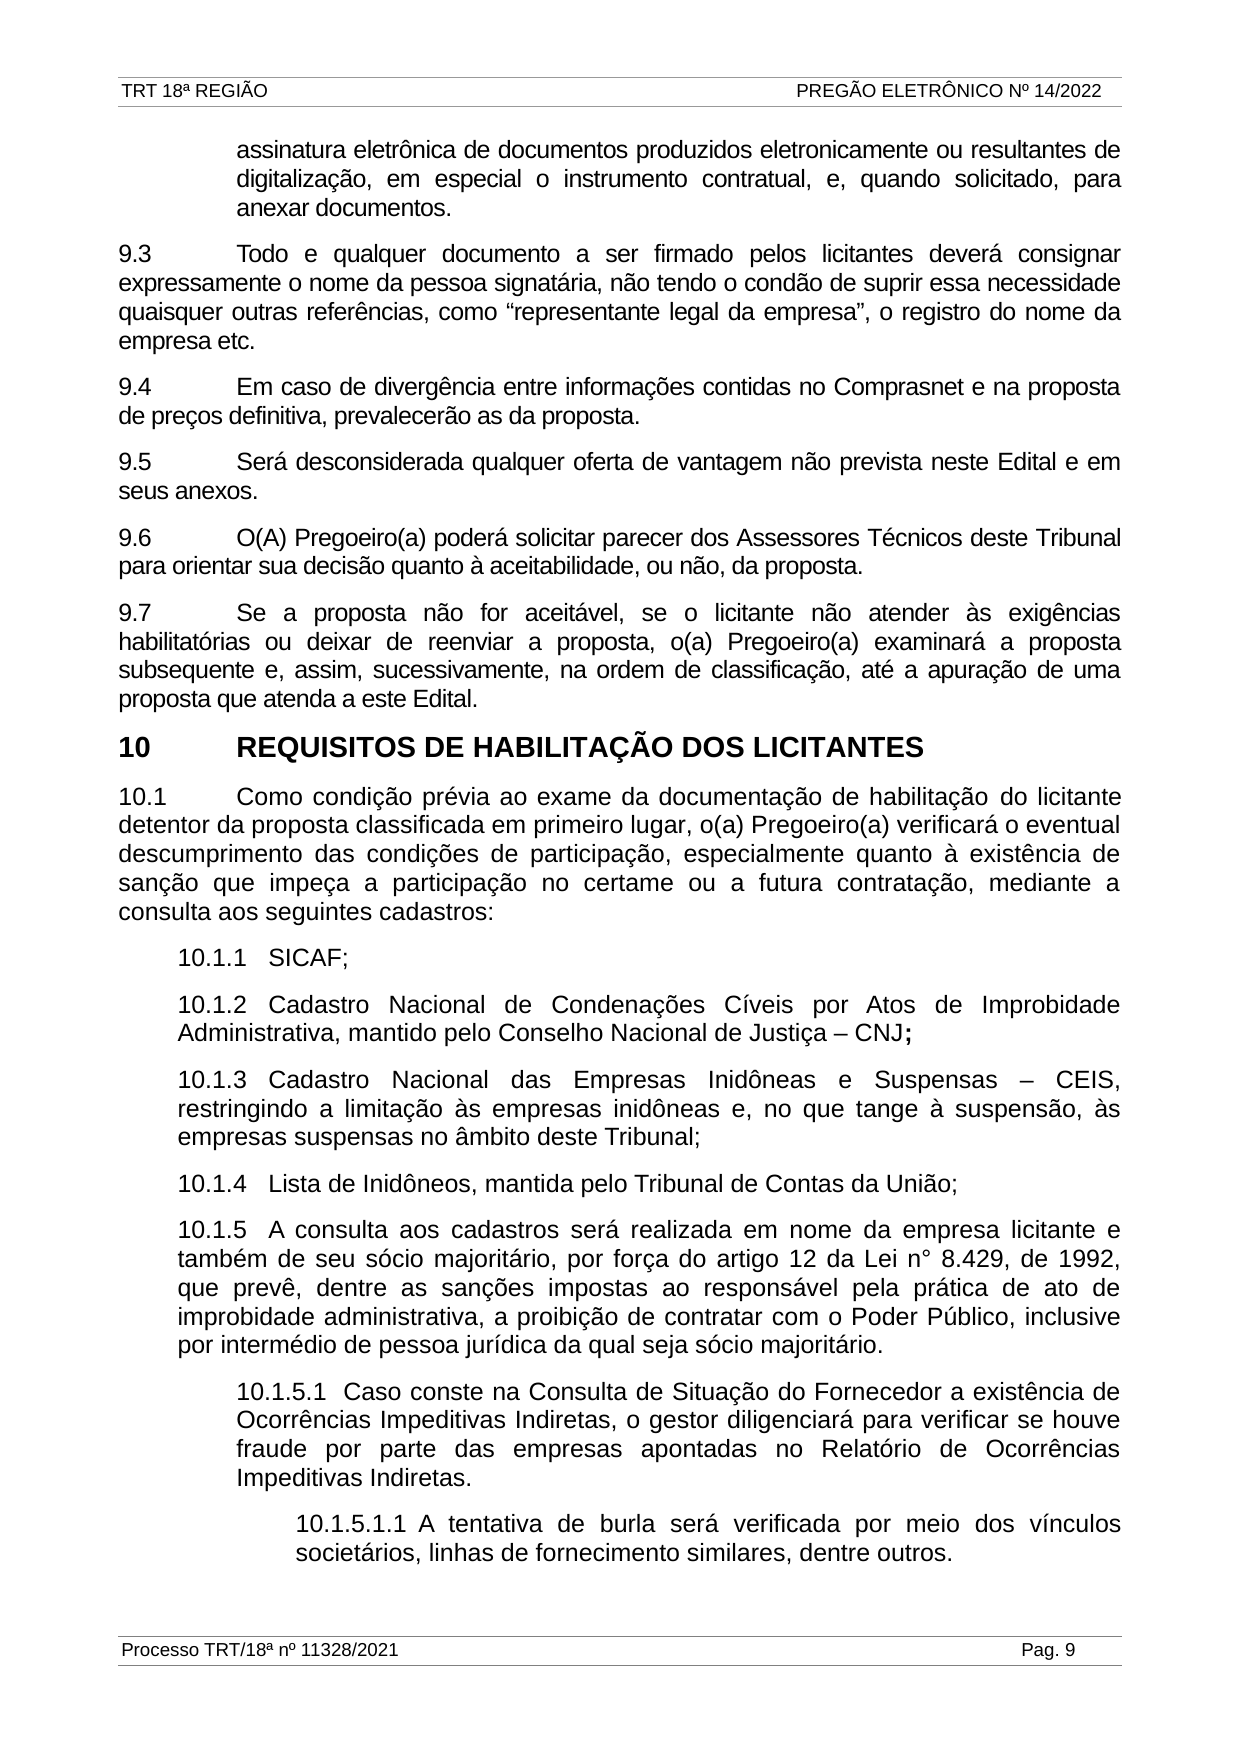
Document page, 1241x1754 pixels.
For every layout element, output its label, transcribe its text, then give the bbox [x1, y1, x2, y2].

text 10.1.4 Lista de Inidôneos, mantida pelo Tribunal de Contas da União; [177, 1169, 1122, 1198]
text 9.6 O(A) Pregoeiro(a) poderá solicitar parecer dos Assessores Técnicos deste Tribunal para orientar sua decisão quanto à aceitabilidade, ou não, da proposta. [118, 523, 1122, 580]
text 9.5 Será desconsiderada qualquer oferta de vantagem não prevista neste Edital e em seus anexos. [118, 447, 1122, 505]
list 10.1.5.1.1 A tentativa de burla será verificada por meio dos vínculos societários, linhas de fornecimento similares, dentre outros. [295, 1509, 1122, 1567]
text 9.3 Todo e qualquer documento a ser firmado pelos licitantes deverá consignar expressamente o nome da pessoa signatária, não tendo o condão de suprir essa necessidade quaisquer outras referências, como “representante legal da empresa”, o registro do nome da empresa etc. [118, 239, 1122, 354]
text 10.1.1 SICAF; [177, 943, 1122, 972]
list assinatura eletrônica de documentos produzidos eletronicamente ou resultantes de digitalização, em especial o instrumento contratual, e, quando solicitado, para anexar documentos. [236, 136, 1122, 222]
text 10 REQUISITOS DE HABILITAÇÃO DOS LICITANTES [118, 731, 1122, 764]
text 9.7 Se a proposta não for aceitável, se o licitante não atender às exigências habilitatórias ou deixar de reenviar a proposta, o(a) Pregoeiro(a) examinará a proposta subsequente e, assim, sucessivamente, na ordem de classificação, até a apuração de uma proposta que atenda a este Edital. [118, 598, 1122, 713]
text 10.1.5.1 Caso conste na Consulta de Situação do Fornecedor a existência de Ocorrências Impeditivas Indiretas, o gestor diligenciará para verificar se houve fraude por parte das empresas apontadas no Relatório de Ocorrências Impeditivas Indiretas. [236, 1377, 1122, 1492]
text 10.1.3 Cadastro Nacional das Empresas Inidôneas e Suspensas – CEIS, restringindo a limitação às empresas inidôneas e, no que tange à suspensão, às empresas suspensas no âmbito deste Tribunal; [177, 1065, 1122, 1151]
text 10.1 Como condição prévia ao exame da documentação de habilitação do licitante detentor da proposta classificada em primeiro lugar, o(a) Pregoeiro(a) verificará o eventual descumprimento das condições de participação, especialmente quanto à existência de sanção que impeça a participação no certame ou a futura contratação, mediante a consulta aos seguintes cadastros: [118, 782, 1122, 926]
text 10.1.2 Cadastro Nacional de Condenações Cíveis por Atos de Improbidade Administrativa, mantido pelo Conselho Nacional de Justiça – CNJ; [177, 990, 1122, 1047]
text 9.4 Em caso de divergência entre informações contidas no Comprasnet e na proposta de preços definitiva, prevalecerão as da proposta. [118, 372, 1122, 430]
text 10.1.5 A consulta aos cadastros será realizada em nome da empresa licitante e também de seu sócio majoritário, por força do artigo 12 da Lei n° 8.429, de 1992, que prevê, dentre as sanções impostas ao responsável pela prática de ato de improbidade administrativa, a proibição de contratar com o Poder Público, inclusive por intermédio de pessoa jurídica da qual seja sócio majoritário. [177, 1215, 1122, 1359]
